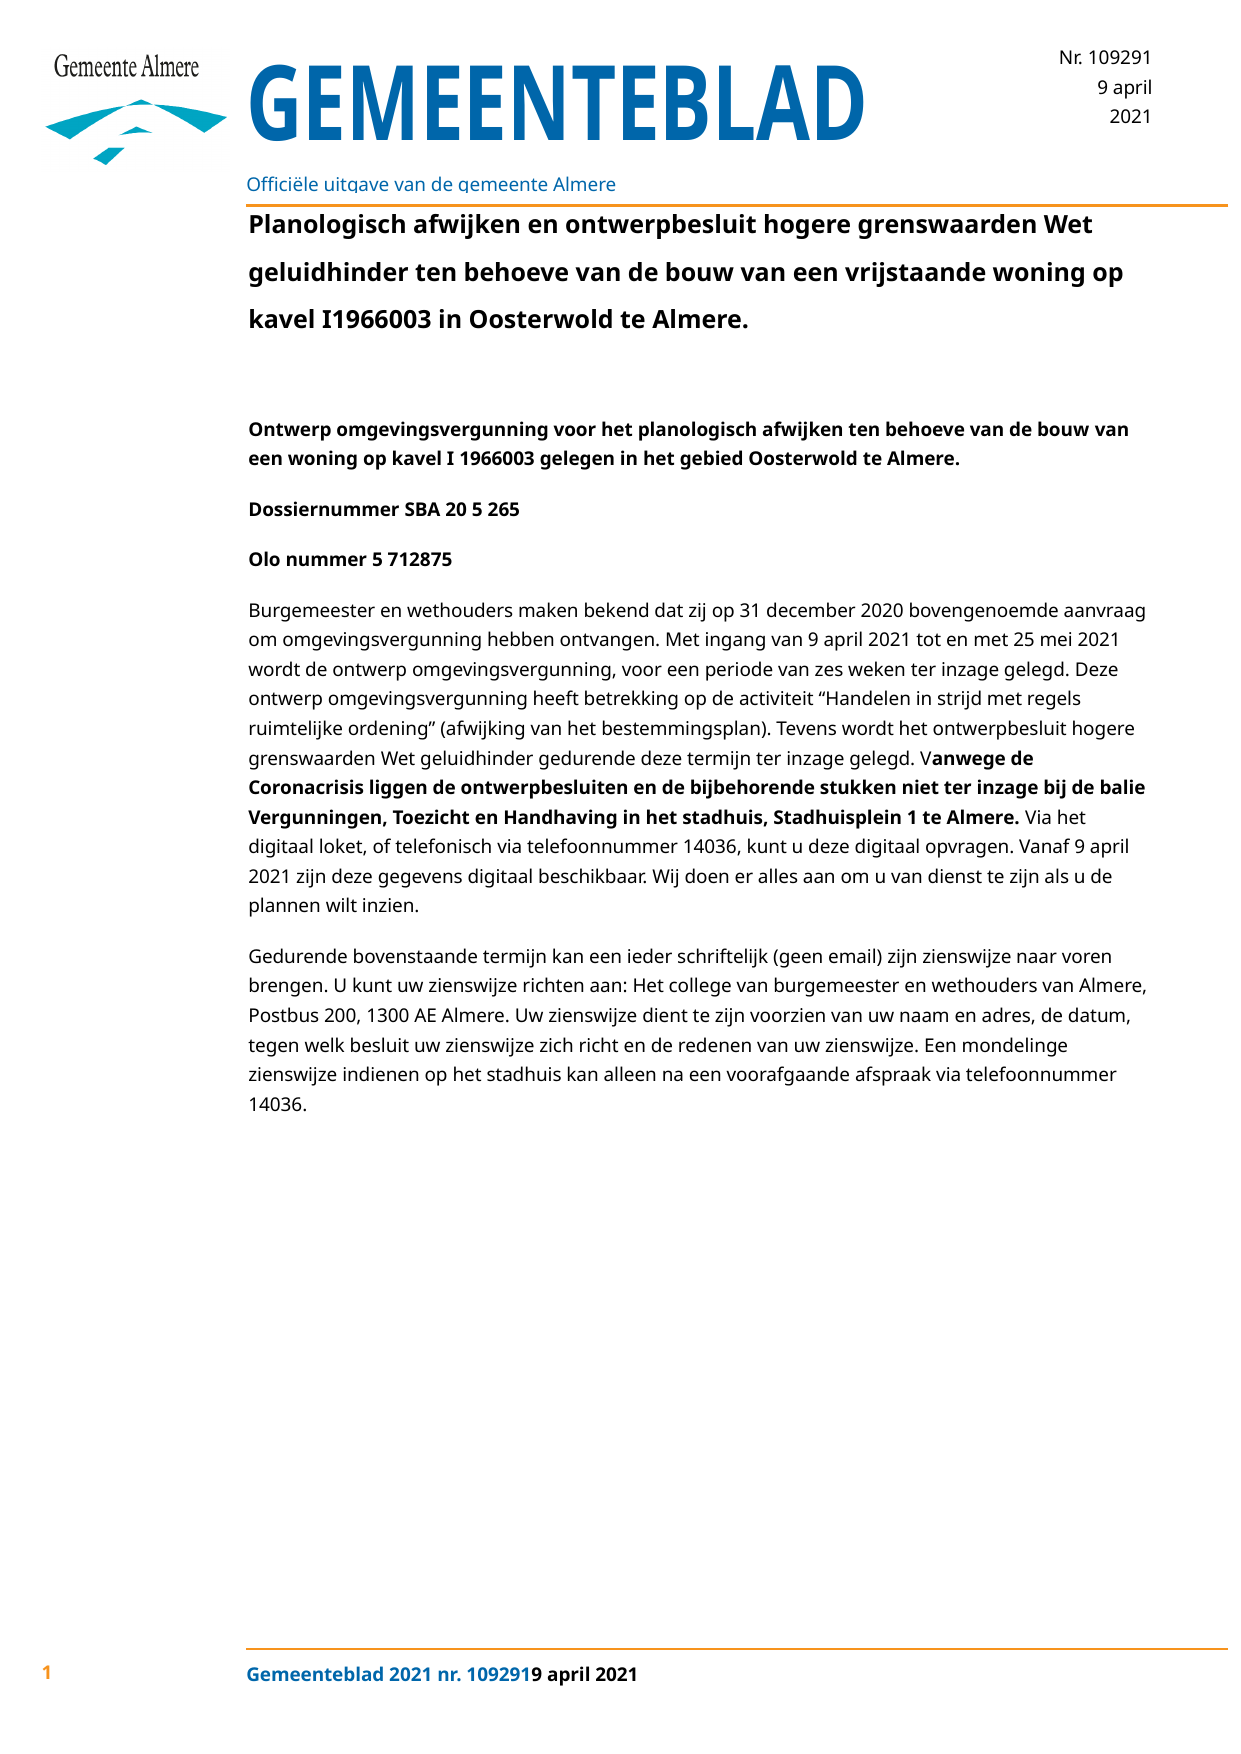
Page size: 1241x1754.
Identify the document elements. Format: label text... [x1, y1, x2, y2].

text Planologisch afwijken en ontwerpbesluit hogere grenswaarden Wet geluidhinder ten behoeve van de bouw van een vrijstaande woning op kavel I1966003 in Oosterwold te Almere. [248, 207, 1152, 336]
text Ontwerp omgevingsvergunning voor het planologisch afwijken ten behoeve van de bouw van een woning op kavel I 1966003 gelegen in het gebied Oosterwold te Almere. [248, 416, 1152, 471]
text Olo nummer 5 712875 [248, 546, 1152, 572]
text Dossiernummer SBA 20 5 265 [248, 496, 1152, 522]
text Burgemeester en wethouders maken bekend dat zij op 31 december 2020 bovengenoemde aanvraag om omgevingsvergunning hebben ontvangen. Met ingang van 9 april 2021 tot en met 25 mei 2021 wordt de ontwerp omgevingsvergunning, voor een periode van zes weken ter inzage gelegd. Deze ontwerp omgevingsvergunning heeft betrekking op de activiteit “Handelen in strijd met regels ruimtelijke ordening” (afwijking van het bestemmingsplan). Tevens wordt het ontwerpbesluit hogere grenswaarden Wet geluidhinder gedurende deze termijn ter inzage gelegd. Vanwege de Coronacrisis liggen de ontwerpbesluiten en de bijbehorende stukken niet ter inzage bij de balie Vergunningen, Toezicht en Handhaving in het stadhuis, Stadhuisplein 1 te Almere. Via het digitaal loket, of telefonisch via telefoonnummer 14036, kunt u deze digitaal opvragen. Vanaf 9 april 2021 zijn deze gegevens digitaal beschikbaar. Wij doen er alles aan om u van dienst te zijn als u de plannen wilt inzien. [248, 597, 1152, 918]
picture [41, 47, 231, 172]
text Gedurende bovenstaande termijn kan een ieder schriftelijk (geen email) zijn zienswijze naar voren brengen. U kunt uw zienswijze richten aan: Het college van burgemeester en wethouders van Almere, Postbus 200, 1300 AE Almere. Uw zienswijze dient te zijn voorzien van uw naam en adres, de datum, tegen welk besluit uw zienswijze zich richt en de redenen van uw zienswijze. Een mondelinge zienswijze indienen op het stadhuis kan alleen na een voorafgaande afspraak via telefoonnummer 14036. [248, 943, 1152, 1117]
